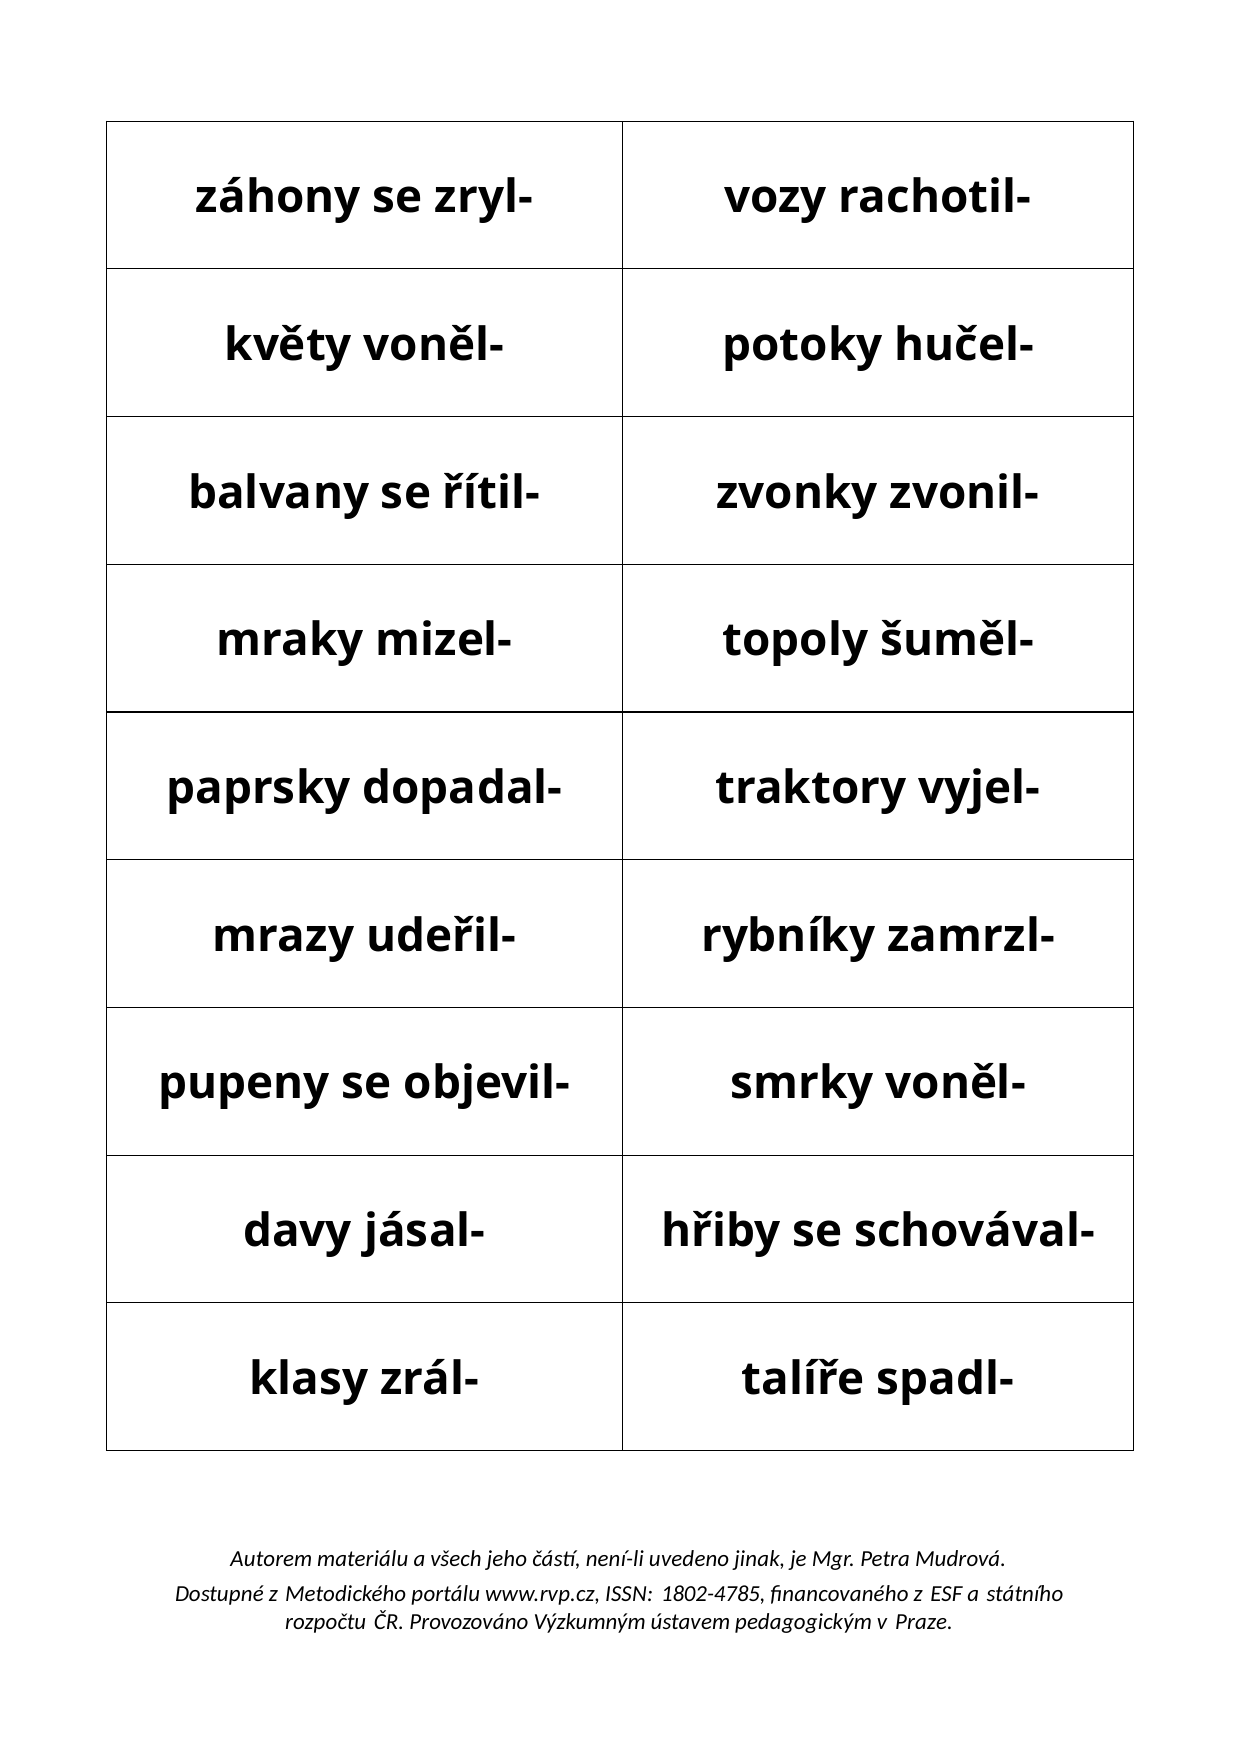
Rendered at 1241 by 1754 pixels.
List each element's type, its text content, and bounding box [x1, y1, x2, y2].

table_cell balvany se řítil- [107, 417, 622, 564]
table_header vozy rachotil- [623, 122, 1133, 268]
table_cell topoly šuměl- [623, 565, 1133, 711]
table_cell davy jásal- [107, 1156, 622, 1302]
table_cell rybníky zamrzl- [623, 860, 1133, 1007]
table_cell mraky mizel- [107, 565, 622, 711]
table_cell zvonky zvonil- [623, 417, 1133, 564]
table_cell pupeny se objevil- [107, 1008, 622, 1154]
table_cell traktory vyjel- [623, 713, 1133, 859]
table_cell potoky hučel- [623, 269, 1133, 416]
table_cell smrky voněl- [623, 1008, 1133, 1154]
table_header záhony se zryl- [107, 122, 622, 268]
table_cell talíře spadl- [623, 1303, 1133, 1450]
table_cell paprsky dopadal- [107, 713, 622, 859]
table_cell klasy zrál- [107, 1303, 622, 1450]
table_cell mrazy udeřil- [107, 860, 622, 1007]
table_cell květy voněl- [107, 269, 622, 416]
table_cell hřiby se schovával- [623, 1156, 1133, 1302]
